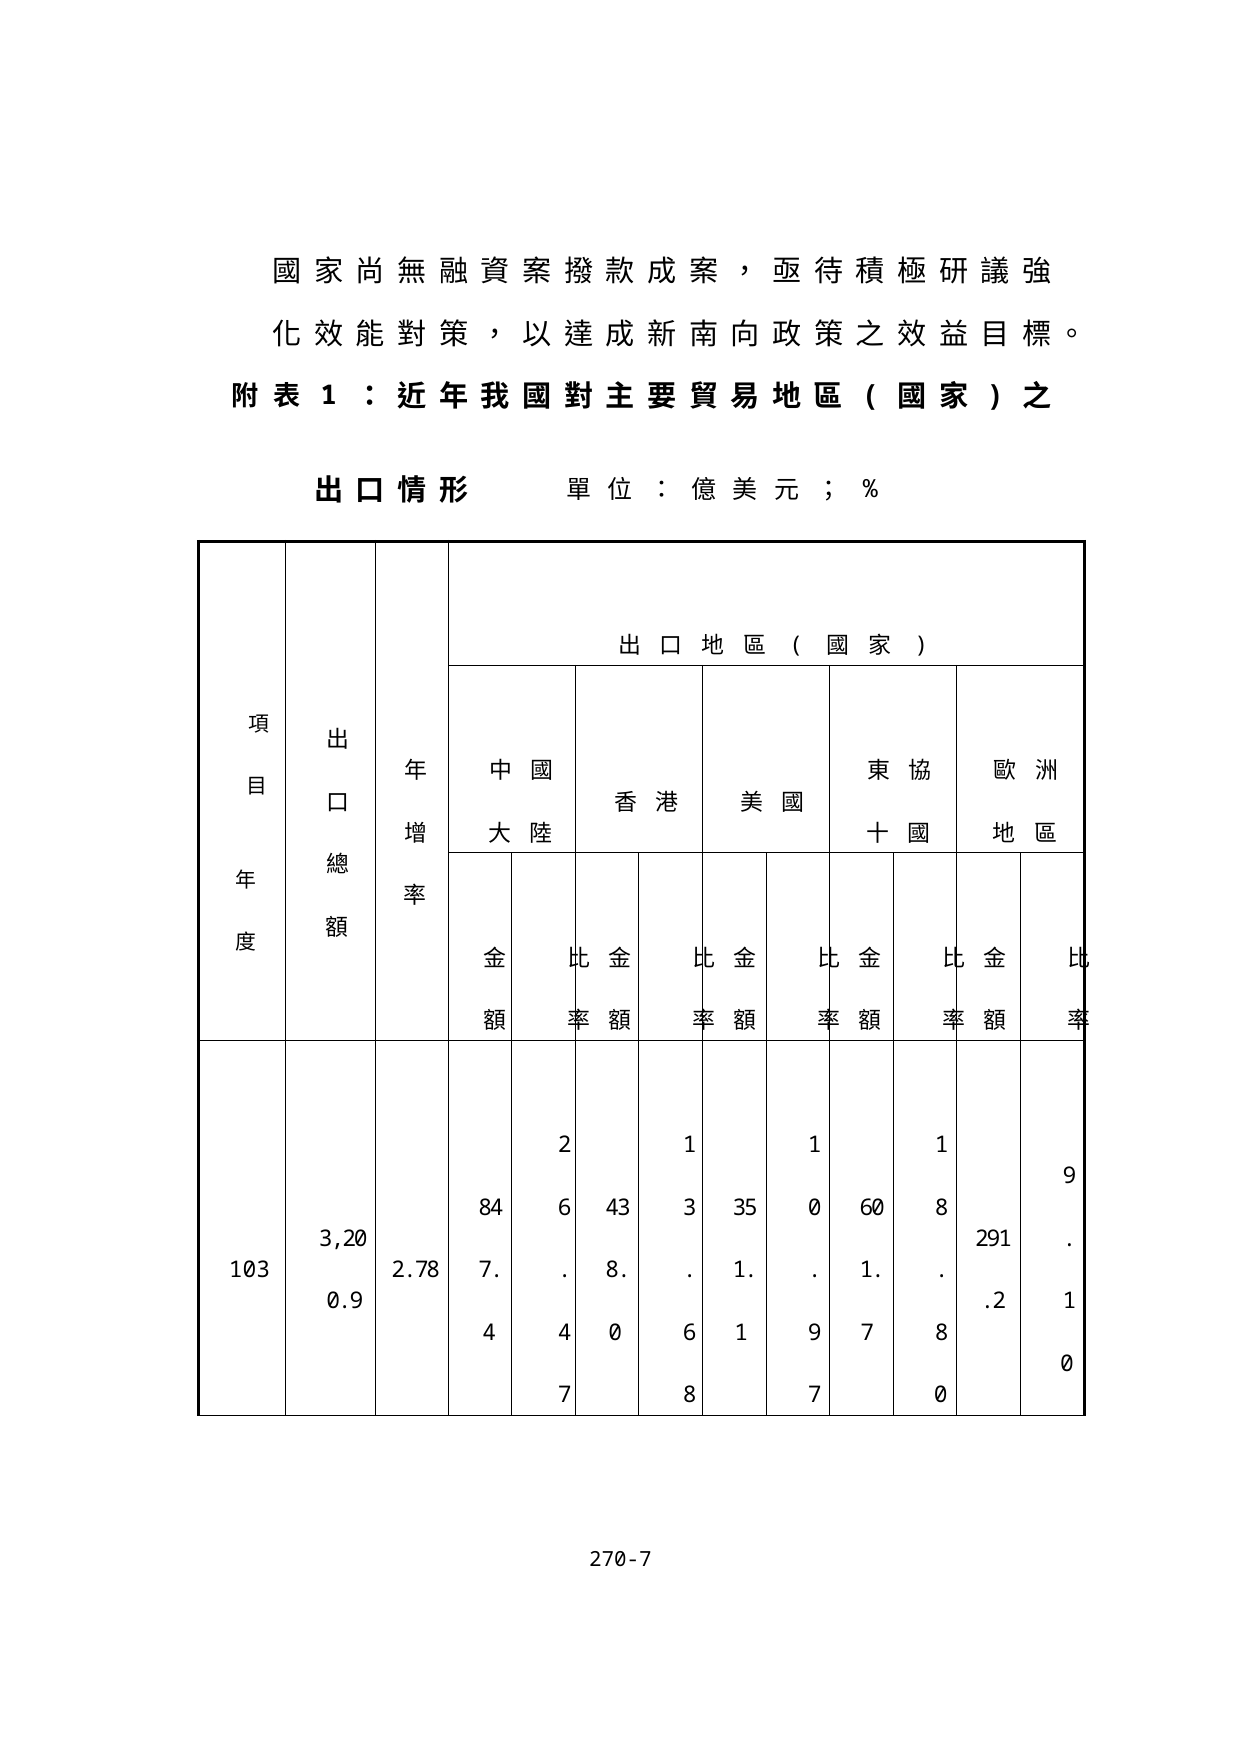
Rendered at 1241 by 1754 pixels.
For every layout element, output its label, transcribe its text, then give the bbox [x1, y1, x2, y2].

table_cell 847.4 [449, 1041, 511, 1415]
table_cell 比率 [894, 853, 956, 1040]
table_cell 9.10 [1021, 1041, 1083, 1415]
table_cell 18.80 [894, 1041, 956, 1415]
table_cell 103 [200, 1041, 285, 1415]
table_cell 438.0 [576, 1041, 638, 1415]
table_cell 東協十國 [830, 666, 956, 852]
text 綜上，推廣貿易基金近年投入資源執行新南向政策，惟對東協10國107年度出口金額占我國各年出口總額之比率反而降低；又108年1月至8月我國出口前15大產品對東協10國出口成長率為負值，且減幅高於其他主要貿易對象，未能降低我國對中國大陸之貿易依存度；自107年起辦理之新南向「公共工程」潛力領域工作計畫，迄今對新南向國家尚無融資案撥款成案，亟待積極研議強化效能對策，以達成新南向政策之效益目標。 [242, 227, 1058, 352]
table_header 出口總額 [286, 543, 375, 1040]
table_cell 3,200.9 [286, 1041, 375, 1415]
table_cell 美國 [703, 666, 829, 852]
text 附表1：近年我國對主要貿易地區(國家)之出口情形 單位：億美元；% [184, 352, 1058, 540]
table_cell 351.1 [703, 1041, 766, 1415]
table_cell 比率 [1021, 853, 1083, 1040]
table_cell 291.2 [957, 1041, 1020, 1415]
table_cell 金額 [957, 853, 1020, 1040]
table_cell 中國大陸 [449, 666, 575, 852]
table_cell 金額 [703, 853, 766, 1040]
table_header 出口地區(國家) [449, 543, 1083, 665]
table_cell 10.97 [767, 1041, 829, 1415]
table_cell 金額 [576, 853, 638, 1040]
table_cell 比率 [512, 853, 575, 1040]
table_cell 26.47 [512, 1041, 575, 1415]
table_cell 601.7 [830, 1041, 893, 1415]
table_cell 13.68 [639, 1041, 702, 1415]
table_header 項目 年度 [200, 543, 285, 1040]
table_cell 比率 [639, 853, 702, 1040]
table_cell 歐洲地區 [957, 666, 1083, 852]
table_cell 金額 [830, 853, 893, 1040]
table_header 年增率 [376, 543, 448, 1040]
table_cell 香港 [576, 666, 702, 852]
table_cell 比率 [697, 956, 702, 964]
table_cell 金額 [449, 853, 511, 1040]
table_cell 2.78 [376, 1041, 448, 1415]
table_cell 比率 [767, 853, 829, 1040]
